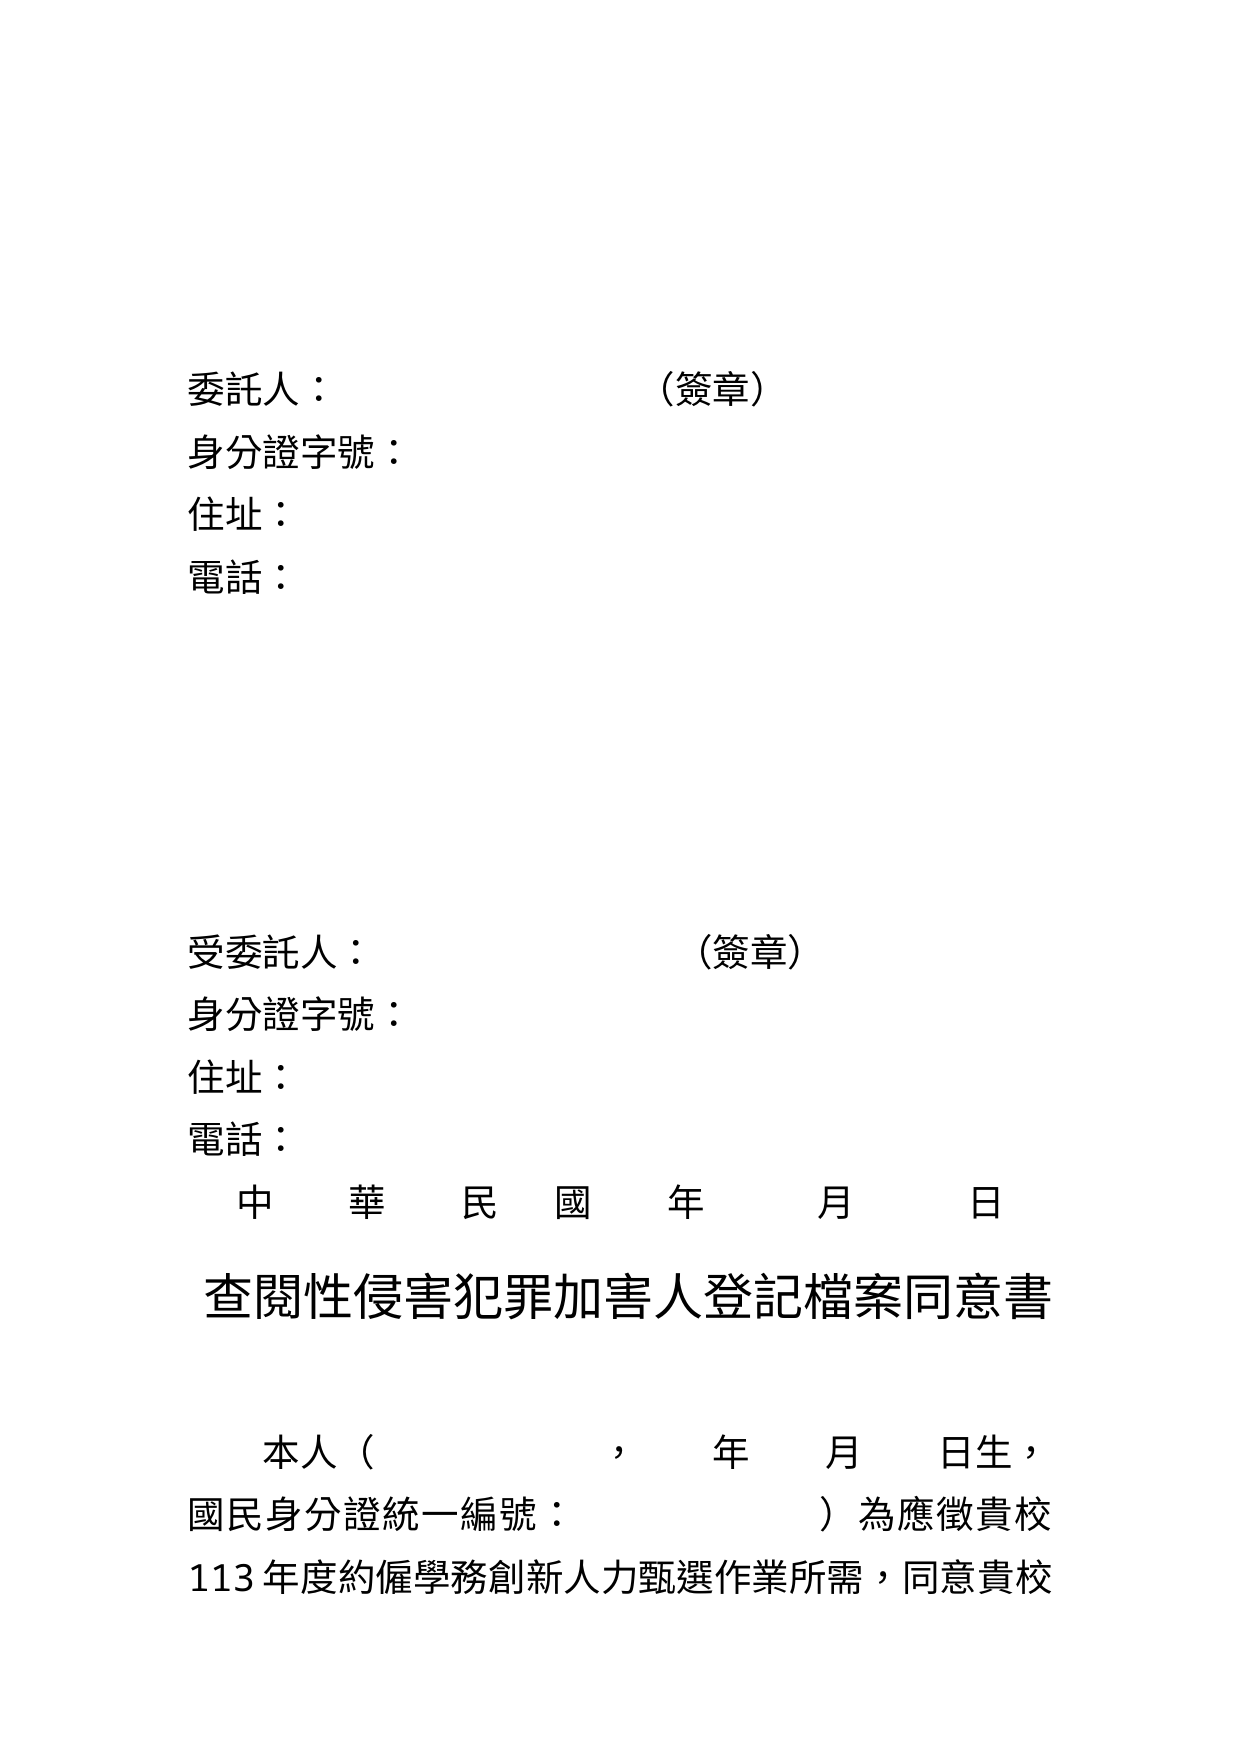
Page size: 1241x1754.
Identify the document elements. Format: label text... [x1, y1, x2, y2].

text 查閱性侵害犯罪加害人登記檔案同意書 [187, 1221, 1069, 1346]
text 中 華 民 國 年 月 日 [187, 1158, 1053, 1221]
text 委託人： （簽章） [187, 346, 1053, 408]
text 電話： [187, 533, 1053, 596]
text 住址： [187, 1033, 1053, 1096]
text 住址： [187, 471, 1053, 533]
text 電話： [187, 1096, 1053, 1158]
text 身分證字號： [187, 971, 1053, 1033]
text 身分證字號： [187, 408, 1053, 471]
text 受委託人： （簽章） [187, 908, 1053, 971]
text 本人（ ， 年 月 日生，國民身分證統一編號： ）為應徵貴校113年度約僱學務創新人力甄選作業所需，同意貴校 [187, 1408, 1053, 1596]
